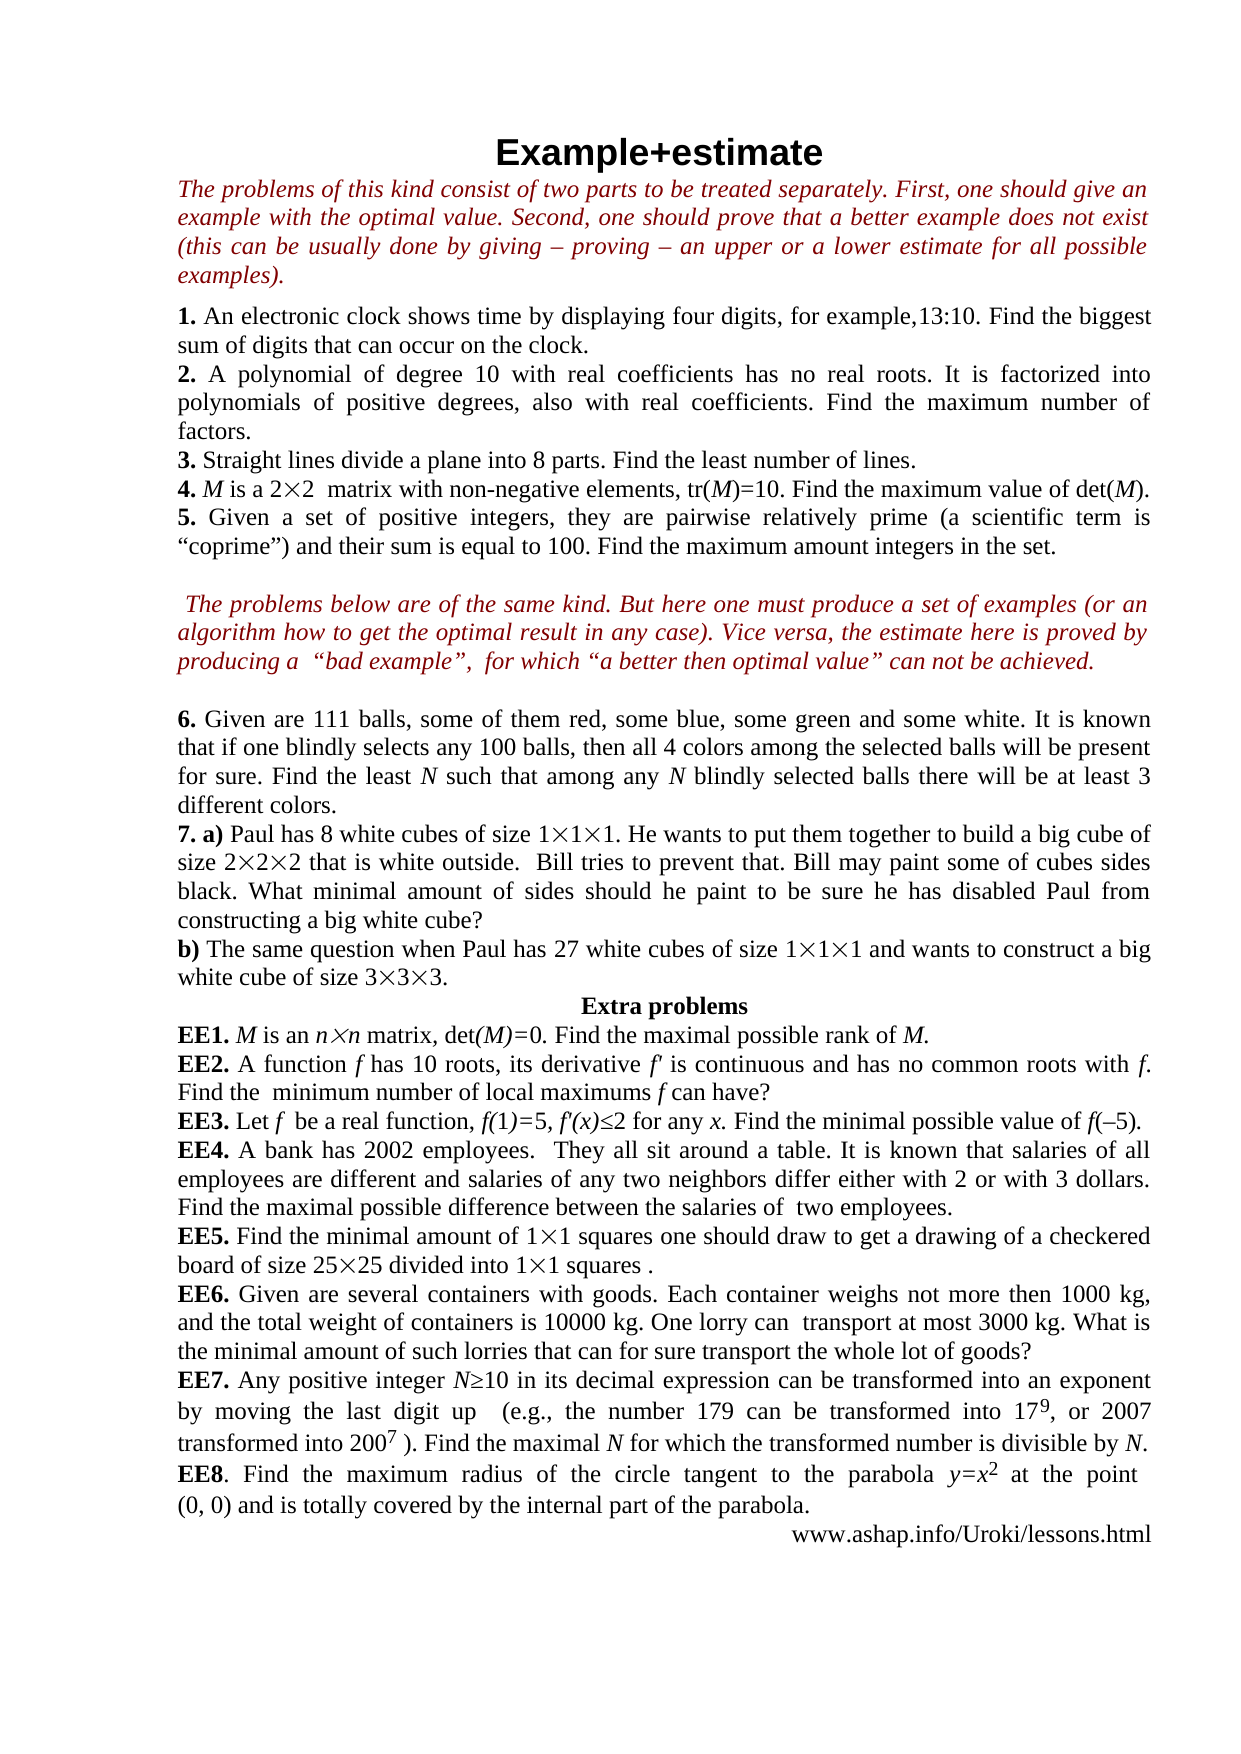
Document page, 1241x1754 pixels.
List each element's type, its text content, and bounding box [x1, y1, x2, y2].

text EE5. Find the minimal amount of 11 squares one should draw to get a drawing of a checkered board of size 2525 divided into 11 squares . [177, 1221, 1152, 1279]
text www.ashap.info/Uroki/lessons.html [177, 1519, 1152, 1548]
subtitle Example+estimate [177, 131, 1152, 174]
text 1. An electronic clock shows time by displaying four digits, for example,13:10. Find the biggest sum of digits that can occur on the clock. [177, 301, 1152, 359]
text The problems below are of the same kind. But here one must produce a set of examples (or an algorithm how to get the optimal result in any case). Vice versa, the estimate here is proved by producing a “bad example”, for which “a better then optimal value” can not be achieved. [177, 589, 1152, 675]
text 6. Given are 111 balls, some of them red, some blue, some green and some white. It is known that if one blindly selects any 100 balls, then all 4 colors among the selected balls will be present for sure. Find the least N such that among any N blindly selected balls there will be at least 3 different colors. [177, 704, 1152, 819]
text EE8. Find the maximum radius of the circle tangent to the parabola y=x2 at the point (0, 0) and is totally covered by the internal part of the parabola. [177, 1456, 1152, 1519]
text EE3. Let f be a real function, f(1)=5, f'(x)≤2 for any x. Find the minimal possible value of f(–5). [177, 1106, 1152, 1135]
text The problems of this kind consist of two parts to be treated separately. First, one should give an example with the optimal value. Second, one should prove that a better example does not exist (this can be usually done by giving – proving – an upper or a lower estimate for all possible examples). [177, 174, 1152, 289]
text 7. a) Paul has 8 white cubes of size 111. He wants to put them together to build a big cube of size 222 that is white outside. Bill tries to prevent that. Bill may paint some of cubes sides black. What minimal amount of sides should he paint to be sure he has disabled Paul from constructing a big white cube? b) The same question when Paul has 27 white cubes of size 111 and wants to construct a big white cube of size 333. [177, 819, 1152, 991]
text EE2. A function f has 10 roots, its derivative f' is continuous and has no common roots with f. Find the minimum number of local maximums f can have? [177, 1049, 1152, 1106]
text EE6. Given are several containers with goods. Each container weighs not more then 1000 kg, and the total weight of containers is 10000 kg. One lorry can transport at most 3000 kg. What is the minimal amount of such lorries that can for sure transport the whole lot of goods? [177, 1279, 1152, 1365]
text EE1. M is an nn matrix, det(M)=0. Find the maximal possible rank of M. [177, 1020, 1152, 1049]
text 3. Straight lines divide a plane into 8 parts. Find the least number of lines. [177, 445, 1152, 474]
text 2. A polynomial of degree 10 with real coefficients has no real roots. It is factorized into polynomials of positive degrees, also with real coefficients. Find the maximum number of factors. [177, 359, 1152, 445]
text 5. Given a set of positive integers, they are pairwise relatively prime (a scientific term is “coprime”) and their sum is equal to 100. Find the maximum amount integers in the set. [177, 502, 1152, 560]
text 4. M is a 22 matrix with non-negative elements, tr(M)=10. Find the maximum value of det(M). [177, 474, 1152, 502]
text Extra problems [177, 991, 1152, 1020]
text EE7. Any positive integer N≥10 in its decimal expression can be transformed into an exponent by moving the last digit up (e.g., the number 179 can be transformed into 179, or 2007 transformed into 2007 ). Find the maximal N for which the transformed number is divisible by N. [177, 1365, 1152, 1456]
text EE4. A bank has 2002 employees. They all sit around a table. It is known that salaries of all employees are different and salaries of any two neighbors differ either with 2 or with 3 dollars. Find the maximal possible difference between the salaries of two employees. [177, 1135, 1152, 1221]
